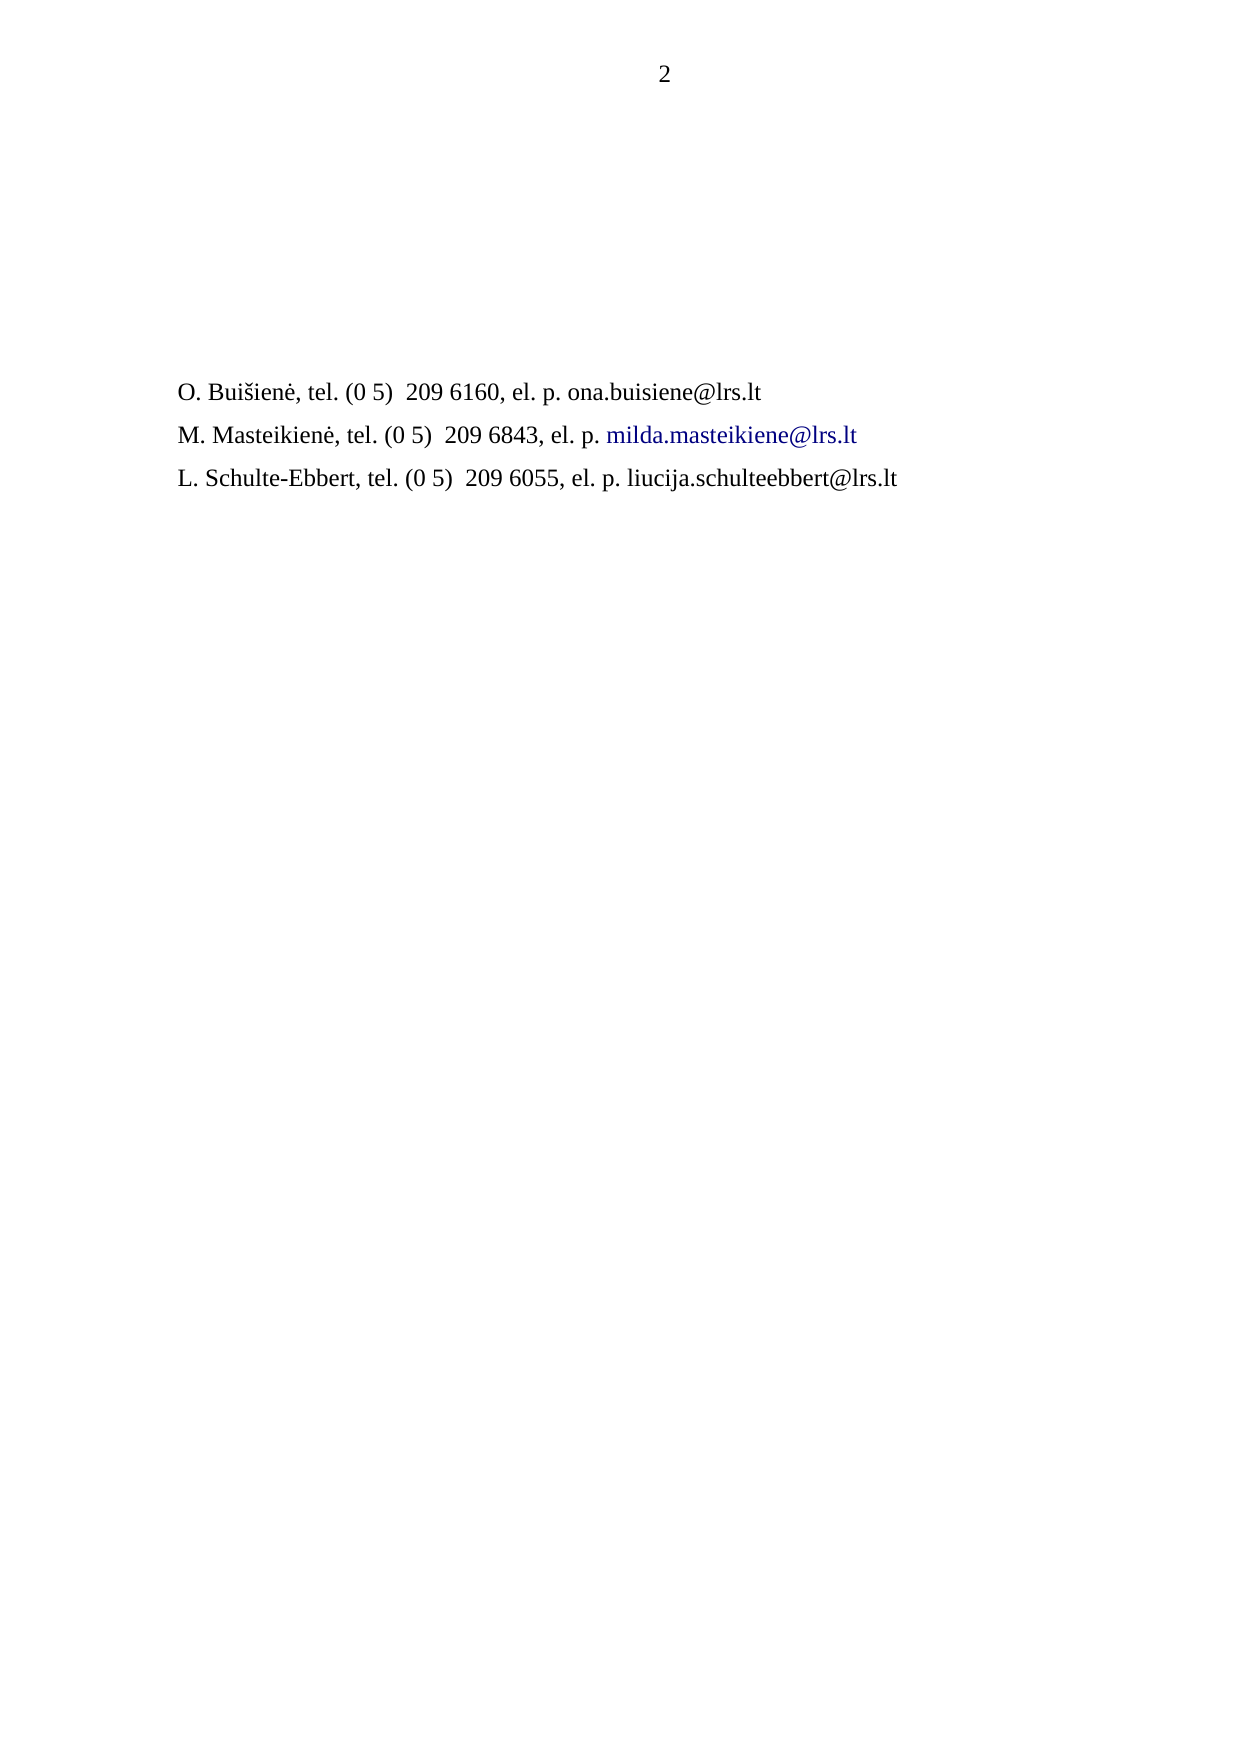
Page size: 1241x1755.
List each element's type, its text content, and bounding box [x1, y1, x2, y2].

text L. Schulte-Ebbert, tel. (0 5) 209 6055, el. p. liucija.schulteebbert@lrs.lt [177, 463, 1152, 492]
text O. Buišienė, tel. (0 5) 209 6160, el. p. ona.buisiene@lrs.lt [177, 377, 1152, 406]
text M. Masteikienė, tel. (0 5) 209 6843, el. p. milda.masteikiene@lrs.lt [177, 420, 1152, 449]
